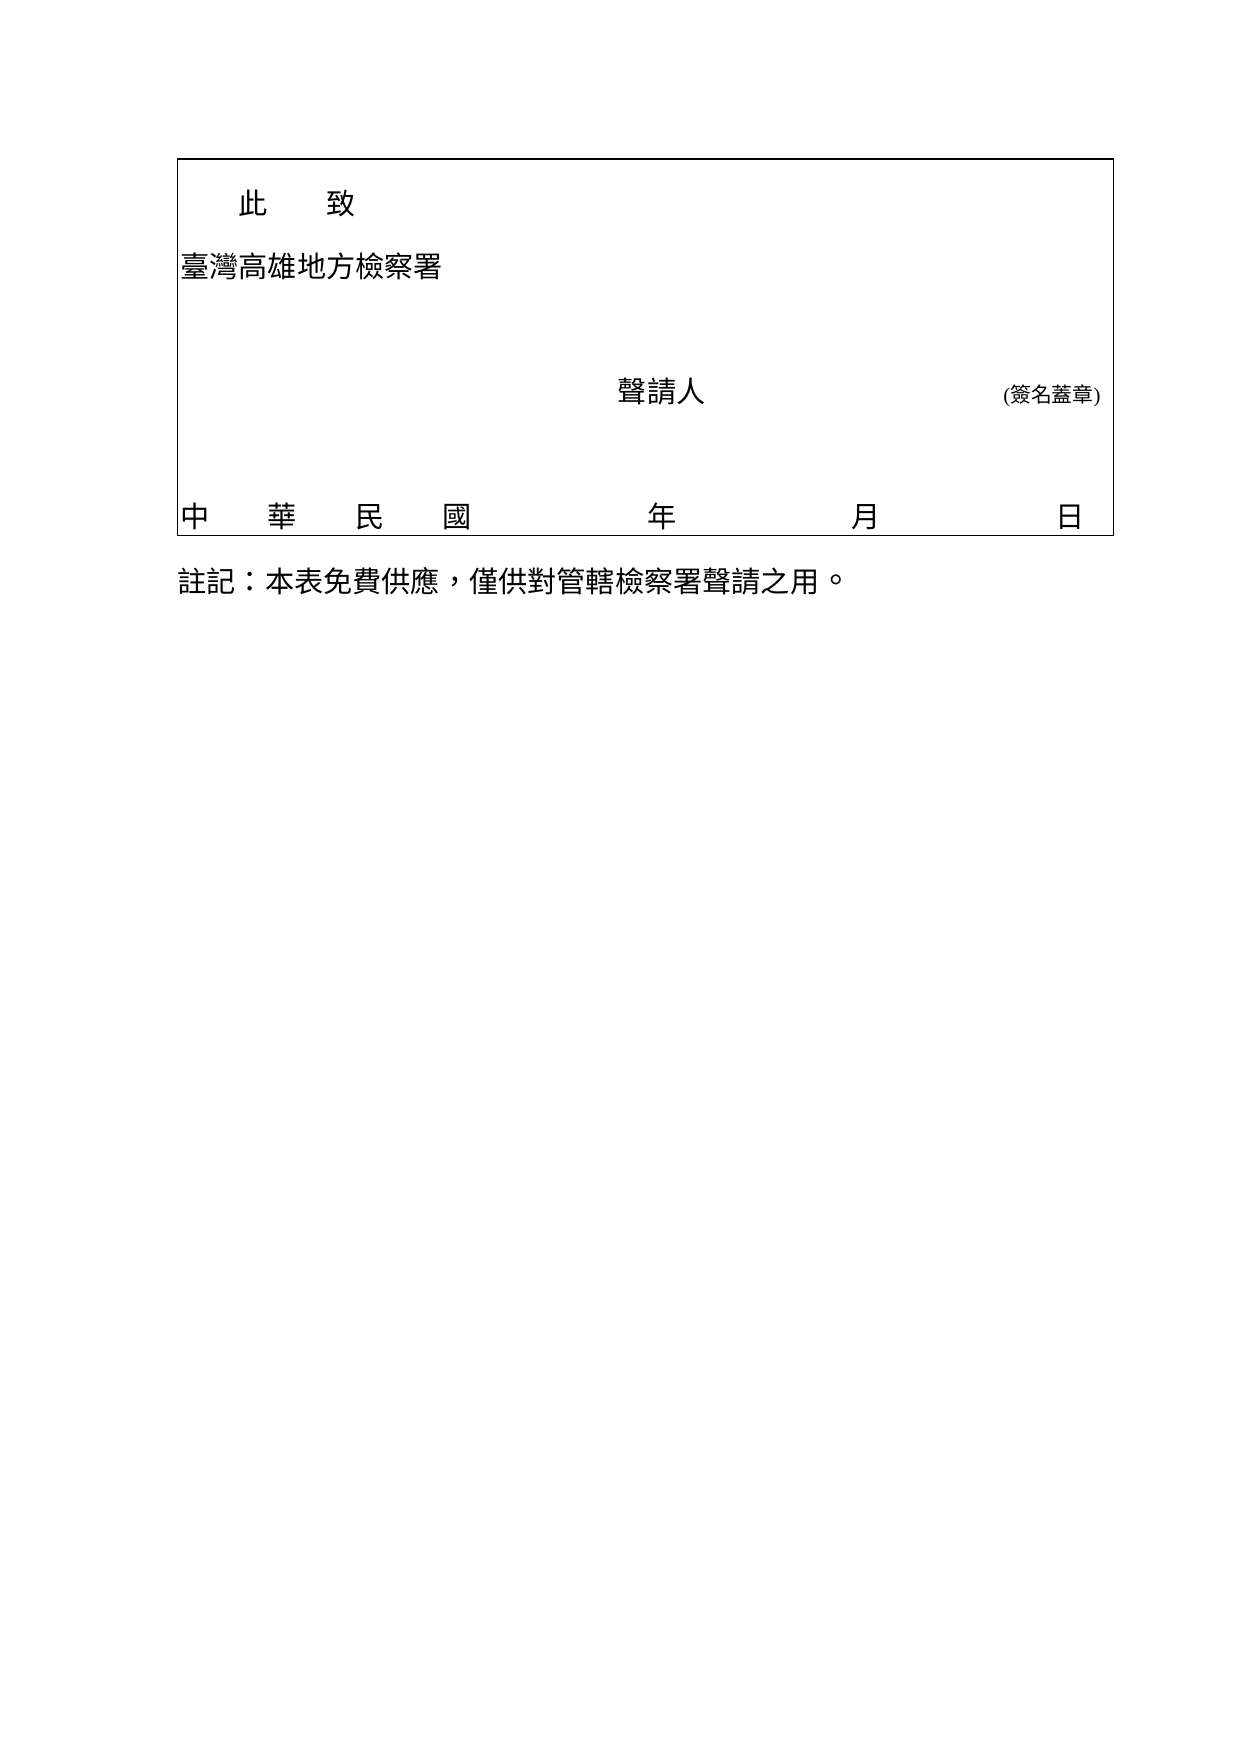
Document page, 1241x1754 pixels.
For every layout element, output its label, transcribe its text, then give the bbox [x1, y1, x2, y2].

text 註記：本表免費供應，僅供對管轄檢察署聲請之用。 [177, 536, 1122, 599]
table_cell 此 致 臺灣高雄地方檢察署 聲請人 (簽名蓋章) 中 華 民 國 年 月 日 [178, 160, 1113, 535]
